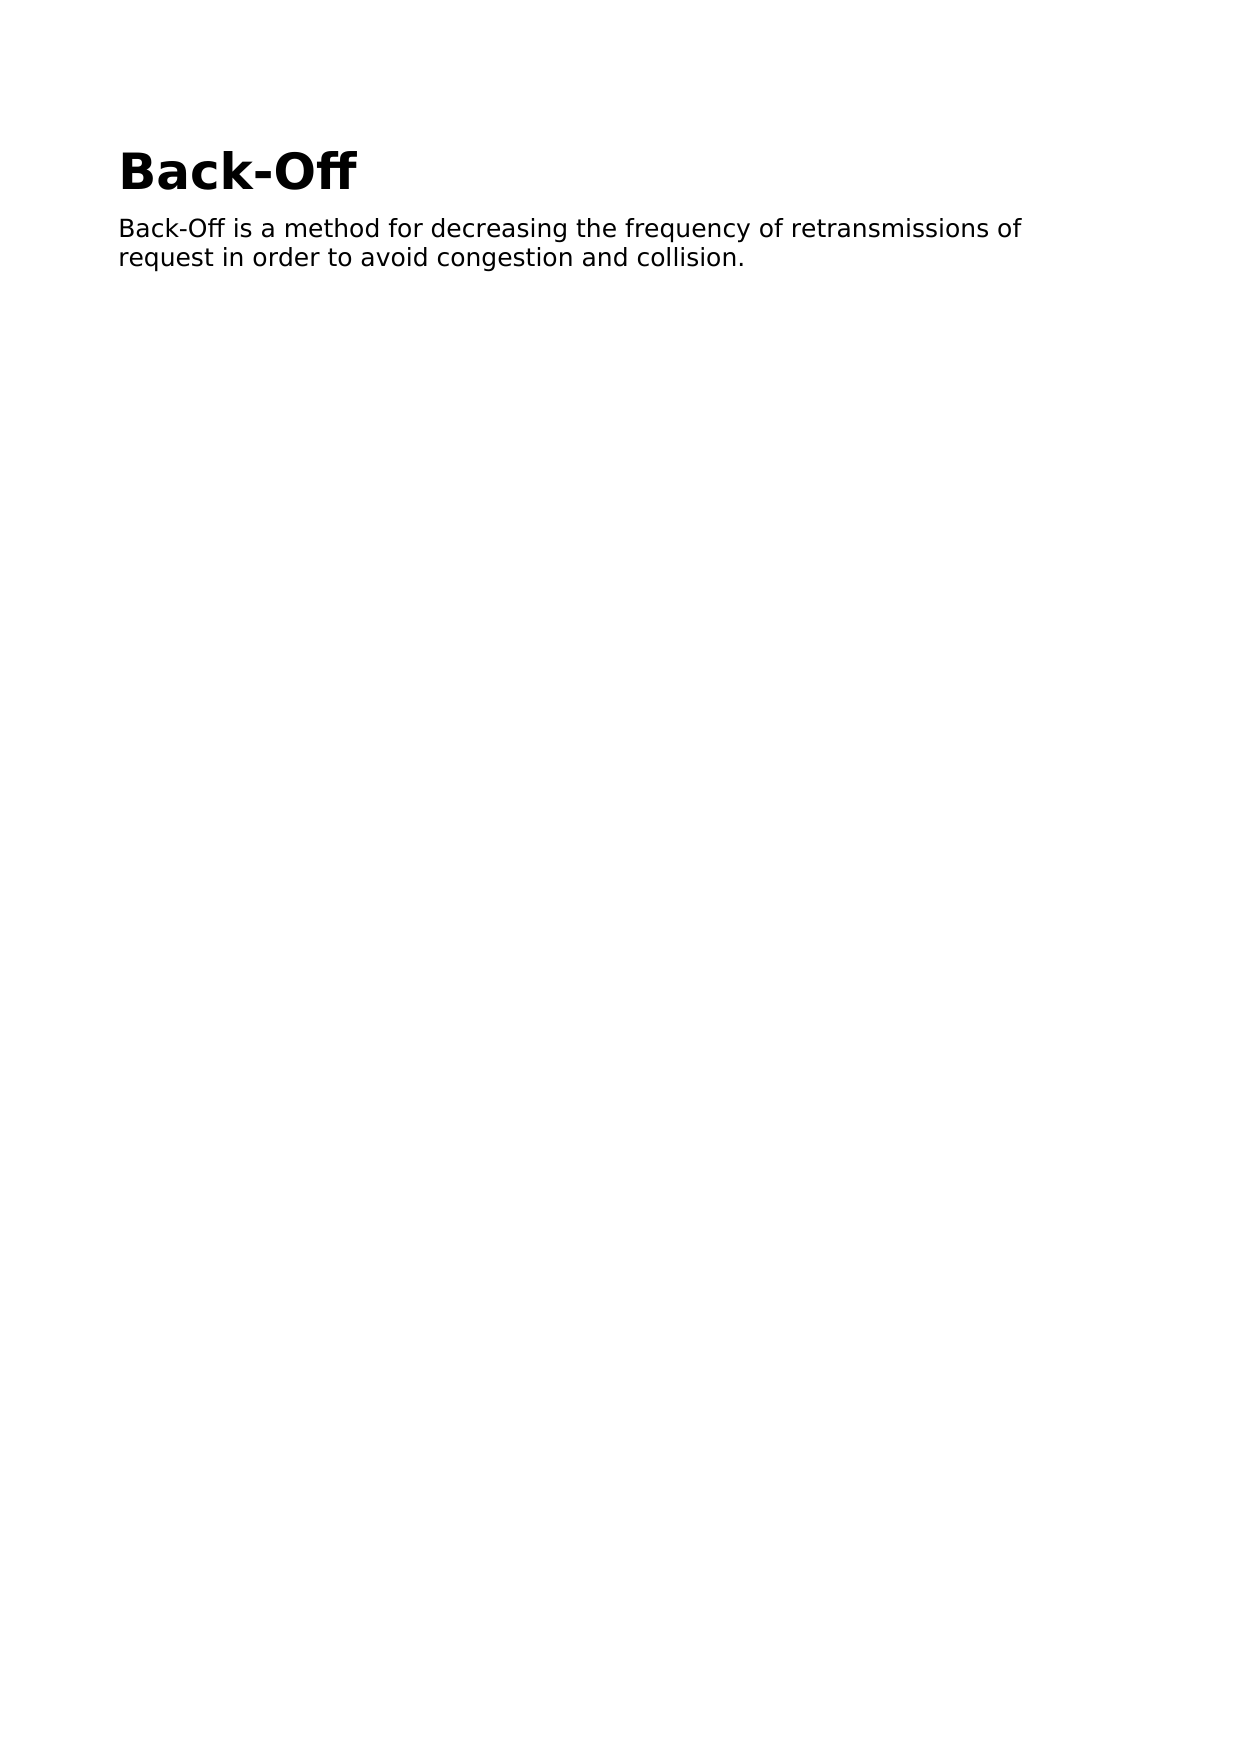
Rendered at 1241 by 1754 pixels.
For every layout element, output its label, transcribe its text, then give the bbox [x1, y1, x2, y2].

subtitle Back-Off [118, 143, 1122, 201]
text Back-Off is a method for decreasing the frequency of retransmissions of request in order to avoid congestion and collision. [118, 214, 1122, 272]
